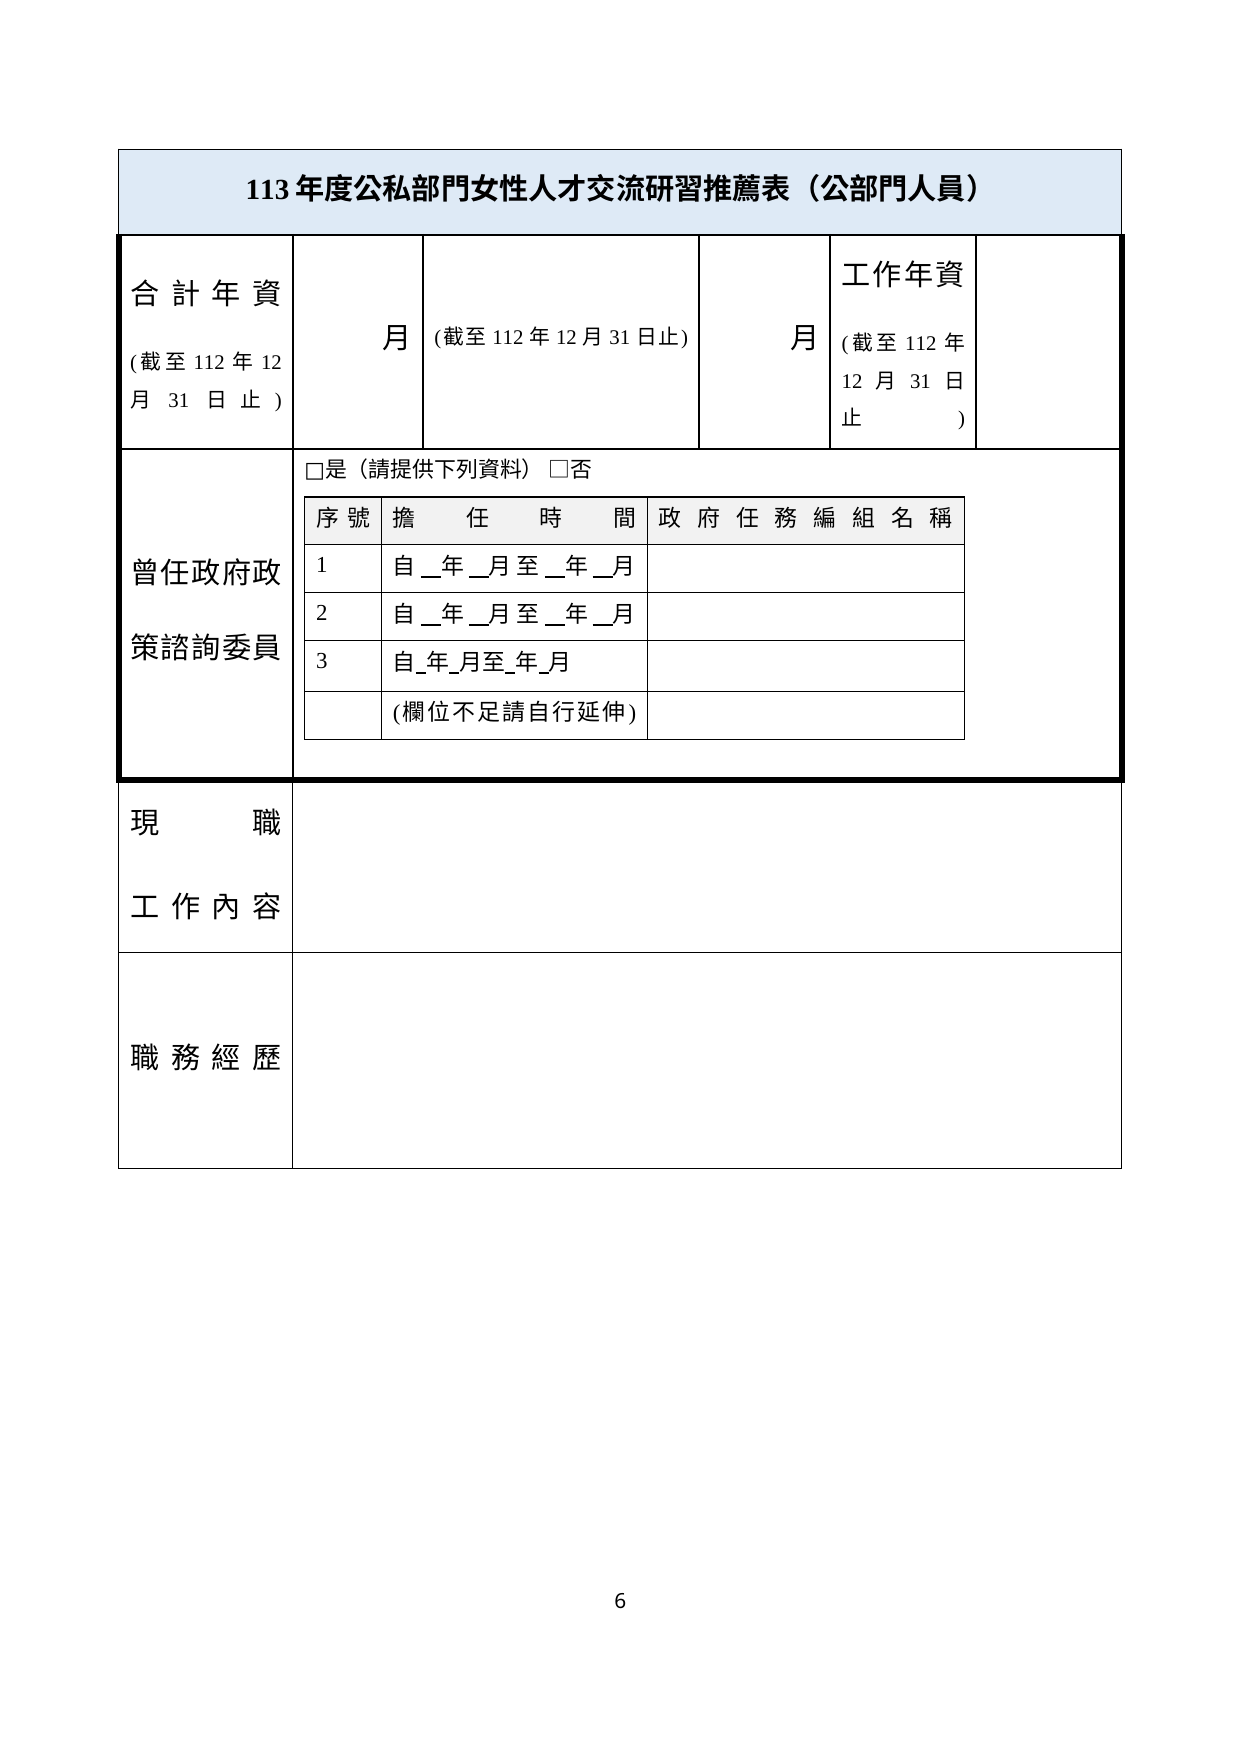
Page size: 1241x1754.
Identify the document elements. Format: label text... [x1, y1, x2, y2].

table_header 113年度公私部門女性人才交流研習推薦表（公部門人員） [119, 150, 1121, 234]
table_cell 現職 工作內容 [119, 783, 292, 952]
table_cell [648, 545, 964, 592]
table_cell (截至112年12月31日止) [424, 236, 698, 448]
table_cell 自 年 月至 年 月 [382, 545, 647, 592]
table_cell [305, 692, 381, 738]
table_cell [648, 641, 964, 691]
table_cell 3 [305, 641, 381, 691]
table_cell 合計年資 (截至112年12月31日止) [122, 236, 292, 448]
table_cell 1 [305, 545, 381, 592]
table_cell [977, 236, 1119, 448]
table_cell (欄位不足請自行延伸) [382, 692, 647, 738]
table_cell 曾任政府政策諮詢委員 [122, 450, 292, 777]
table_header 擔任時間 [382, 498, 647, 544]
table_header 政府任務編組名稱 [648, 498, 964, 544]
table_cell [648, 692, 964, 738]
table_cell [293, 953, 1121, 1167]
table_cell 自 年 月至 年 月 [382, 641, 647, 691]
table_cell 月 [700, 236, 829, 448]
table_cell [293, 783, 1121, 952]
table_cell 自 年 月至 年 月 [382, 593, 647, 640]
table_cell 工作年資 (截至112年12月31日止) [831, 236, 975, 448]
table_header 序號 [305, 498, 381, 544]
table_cell □是（請提供下列資料） □否 [294, 450, 1119, 777]
table_cell 2 [305, 593, 381, 640]
table_cell [648, 593, 964, 640]
table_cell 月 [294, 236, 422, 448]
table_cell 職務經歷 [119, 953, 292, 1167]
